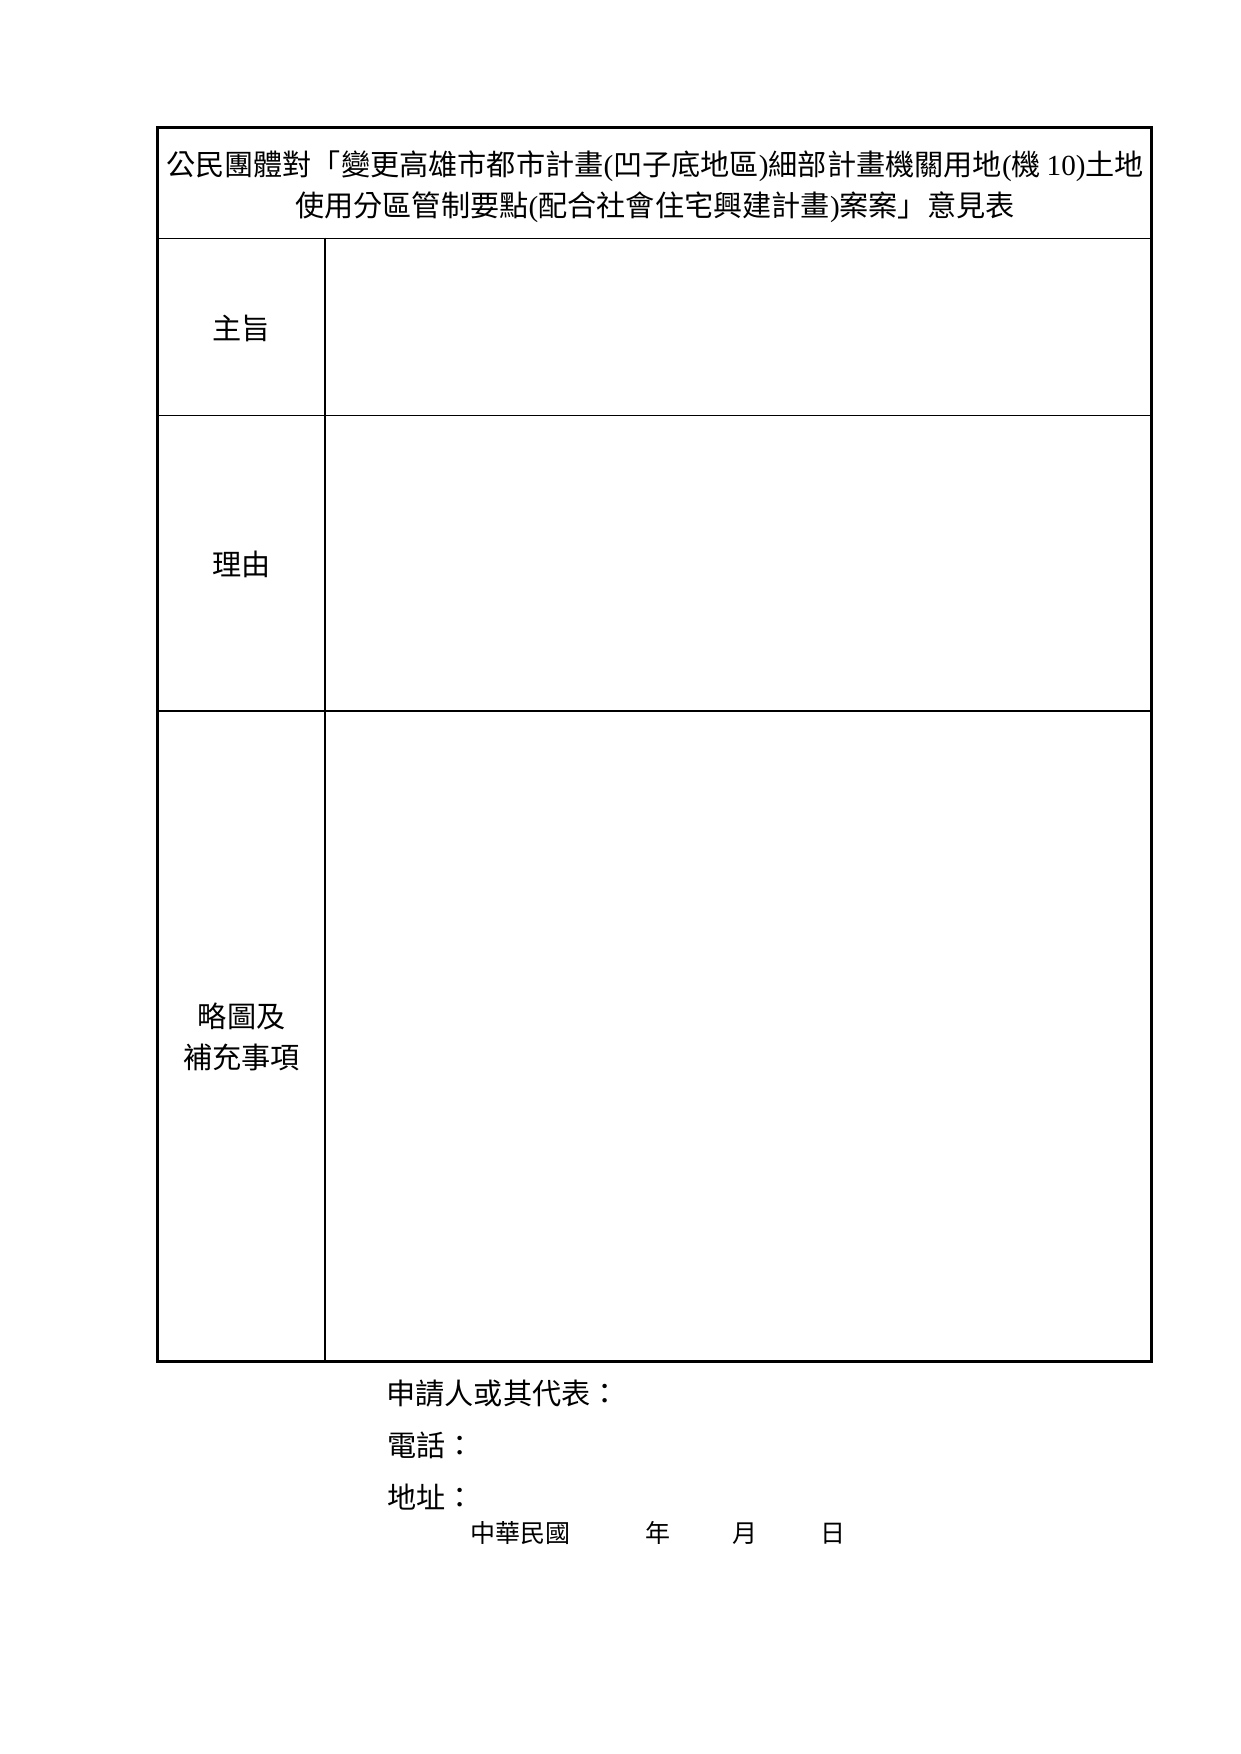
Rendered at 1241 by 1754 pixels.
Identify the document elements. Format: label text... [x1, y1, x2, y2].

table_cell 主旨 [159, 239, 324, 415]
text 地址： [205, 1467, 1110, 1519]
table_header 公民團體對「變更高雄市都市計畫(凹子底地區)細部計畫機關用地(機10)土地使用分區管制要點(配合社會住宅興建計畫)案案」意見表 [159, 129, 1150, 238]
table_cell 略圖及 補充事項 [159, 712, 324, 1360]
table_cell [326, 416, 1150, 710]
text 中華民國 年 月 日 [205, 1519, 1110, 1548]
table_cell 理由 [159, 416, 324, 710]
table_cell [326, 712, 1150, 1360]
text 申請人或其代表： [205, 1363, 1110, 1415]
table_cell [326, 239, 1150, 415]
text 電話： [205, 1415, 1110, 1467]
